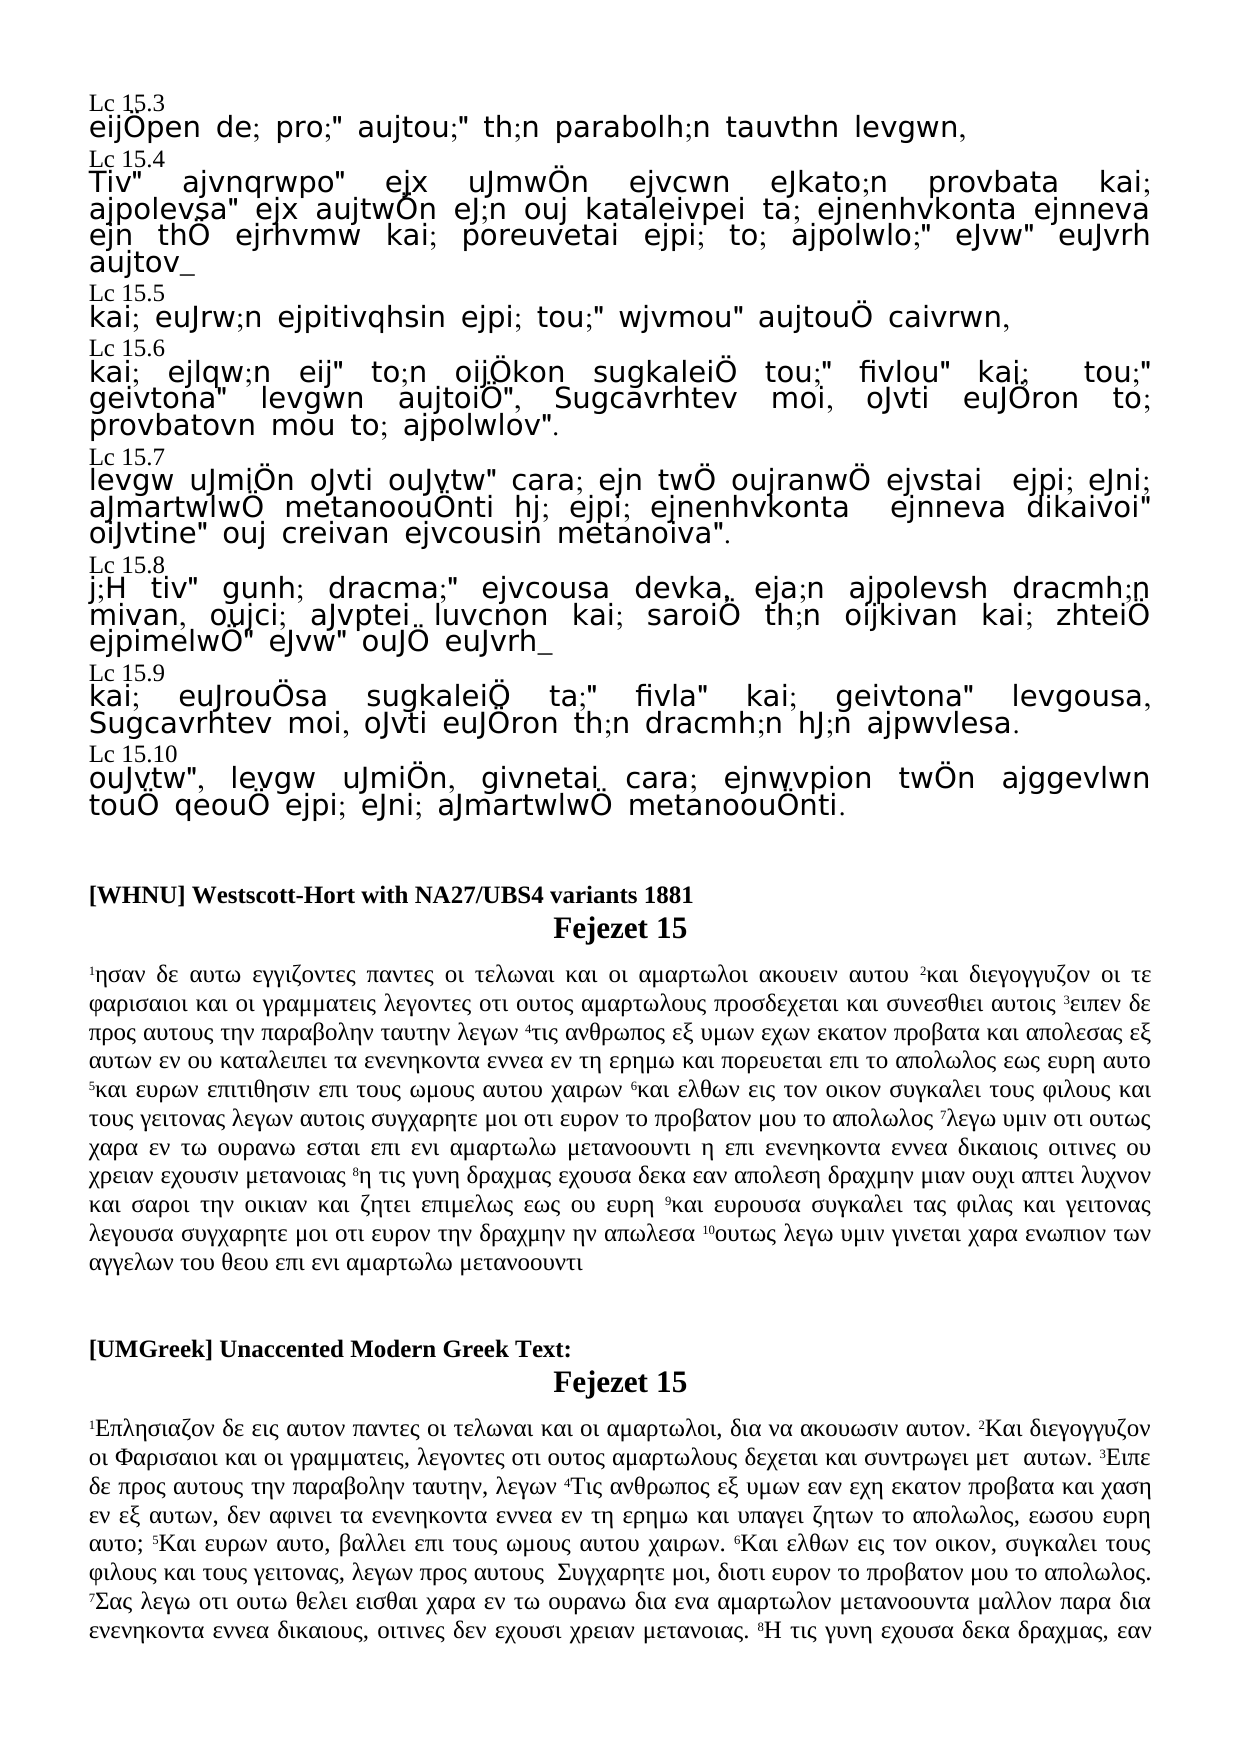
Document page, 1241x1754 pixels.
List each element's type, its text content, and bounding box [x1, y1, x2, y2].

text Lc 15.7 [88, 442, 1152, 470]
text Tiv" ajvnqrwpo" ejx uJmwÖn ejvcwn eJkato;n provbata kai; ajpolevsa" ejx aujtwÖn eJ;n ouj kataleivpei ta; ejnenhvkonta ejnneva ejn thÖ ejrhvmw kai; poreuvetai ejpi; to; ajpolwlo;" eJvw" euJvrh aujtov_ [88, 172, 1152, 278]
text 1Επλησιαζον δε εις αυτον παντες οι τελωναι και οι αμαρτωλοι, δια να ακουωσιν αυτον. 2Και διεγογγυζον οι Φαρισαιοι και οι γραμματεις, λεγοντες οτι ουτος αμαρτωλους δεχεται και συντρωγει μετ αυτων. 3Ειπε δε προς αυτους την παραβολην ταυτην, λεγων 4Τις ανθρωπος εξ υμων εαν εχη εκατον προβατα και χαση εν εξ αυτων, δεν αφινει τα ενενηκοντα εννεα εν τη ερημω και υπαγει ζητων το απολωλος, εωσου ευρη αυτο; 5Και ευρων αυτο, βαλλει επι τους ωμους αυτου χαιρων. 6Και ελθων εις τον οικον, συγκαλει τους φιλους και τους γειτονας, λεγων προς αυτους Συγχαρητε μοι, διοτι ευρον το προβατον μου το απολωλος. 7Σας λεγω οτι ουτω θελει εισθαι χαρα εν τω ουρανω δια ενα αμαρτωλον μετανοουντα μαλλον παρα δια ενενηκοντα εννεα δικαιους, οιτινες δεν εχουσι χρειαν μετανοιας. 8Η τις γυνη εχουσα δεκα δραχμας, εαν [88, 1413, 1152, 1643]
text eijÖpen de; pro;" aujtou;" th;n parabolh;n tauvthn levgwn, [88, 117, 1152, 144]
text [WHNU] Westscott-Hort with NA27/UBS4 variants 1881 [88, 880, 1152, 909]
text Lc 15.6 [88, 333, 1152, 362]
text Fejezet 15 [88, 909, 1152, 945]
text levgw uJmiÖn oJvti ouJvtw" cara; ejn twÖ oujranwÖ ejvstai ejpi; eJni; aJmartwlwÖ metanoouÖnti hj; ejpi; ejnenhvkonta ejnneva dikaivoi" oiJvtine" ouj creivan ejvcousin metanoiva". [88, 470, 1152, 550]
text Fejezet 15 [88, 1363, 1152, 1399]
text kai; ejlqw;n eij" to;n oijÖkon sugkaleiÖ tou;" fivlou" kai; tou;" geivtona" levgwn aujtoiÖ", Sugcavrhtev moi, oJvti euJÖron to; provbatovn mou to; ajpolwlov". [88, 362, 1152, 442]
text Lc 15.8 [88, 550, 1152, 578]
text Lc 15.3 [88, 88, 1152, 117]
text Lc 15.10 [88, 739, 1152, 768]
text kai; euJrw;n ejpitivqhsin ejpi; tou;" wjvmou" aujtouÖ caivrwn, [88, 307, 194, 333]
text j;H tiv" gunh; dracma;" ejvcousa devka, eja;n ajpolevsh dracmh;n mivan, oujci; aJvptei luvcnon kai; saroiÖ th;n oijkivan kai; zhteiÖ ejpimelwÖ" eJvw" ouJÖ euJvrh_ [88, 578, 1152, 658]
text kai; euJrw;n ejpitivqhsin ejpi; tou;" wjvmou" aujtouÖ caivrwn, [193, 307, 1152, 333]
text kai; euJrouÖsa sugkaleiÖ ta;" fivla" kai; geivtona" levgousa, Sugcavrhtev moi, oJvti euJÖron th;n dracmh;n hJ;n ajpwvlesa. [88, 687, 1152, 739]
text Lc 15.4 [88, 144, 1152, 172]
text [UMGreek] Unaccented Modern Greek Text: [88, 1334, 1152, 1363]
text Lc 15.5 [88, 278, 1152, 307]
text 1ησαν δε αυτω εγγιζοντες παντες οι τελωναι και οι αμαρτωλοι ακουειν αυτου 2και διεγογγυζον οι τε φαρισαιοι και οι γραμματεις λεγοντες οτι ουτος αμαρτωλους προσδεχεται και συνεσθιει αυτοις 3ειπεν δε προς αυτους την παραβολην ταυτην λεγων 4τις ανθρωπος εξ υμων εχων εκατον προβατα και απολεσας εξ αυτων εν ου καταλειπει τα ενενηκοντα εννεα εν τη ερημω και πορευεται επι το απολωλος εως ευρη αυτο 5και ευρων επιτιθησιν επι τους ωμους αυτου χαιρων 6και ελθων εις τον οικον συγκαλει τους φιλους και τους γειτονας λεγων αυτοις συγχαρητε μοι οτι ευρον το προβατον μου το απολωλος 7λεγω υμιν οτι ουτως χαρα εν τω ουρανω εσται επι ενι αμαρτωλω μετανοουντι η επι ενενηκοντα εννεα δικαιοις οιτινες ου χρειαν εχουσιν μετανοιας 8η τις γυνη δραχμας εχουσα δεκα εαν απολεση δραχμην μιαν ουχι απτει λυχνον και σαροι την οικιαν και ζητει επιμελως εως ου ευρη 9και ευρουσα συγκαλει τας φιλας και γειτονας λεγουσα συγχαρητε μοι οτι ευρον την δραχμην ην απωλεσα 10ουτως λεγω υμιν γινεται χαρα ενωπιον των αγγελων του θεου επι ενι αμαρτωλω μετανοουντι [88, 959, 1152, 1276]
text Lc 15.9 [88, 658, 1152, 687]
text ouJvtw", levgw uJmiÖn, givnetai cara; ejnwvpion twÖn ajggevlwn touÖ qeouÖ ejpi; eJni; aJmartwlwÖ metanoouÖnti. [88, 768, 1152, 821]
